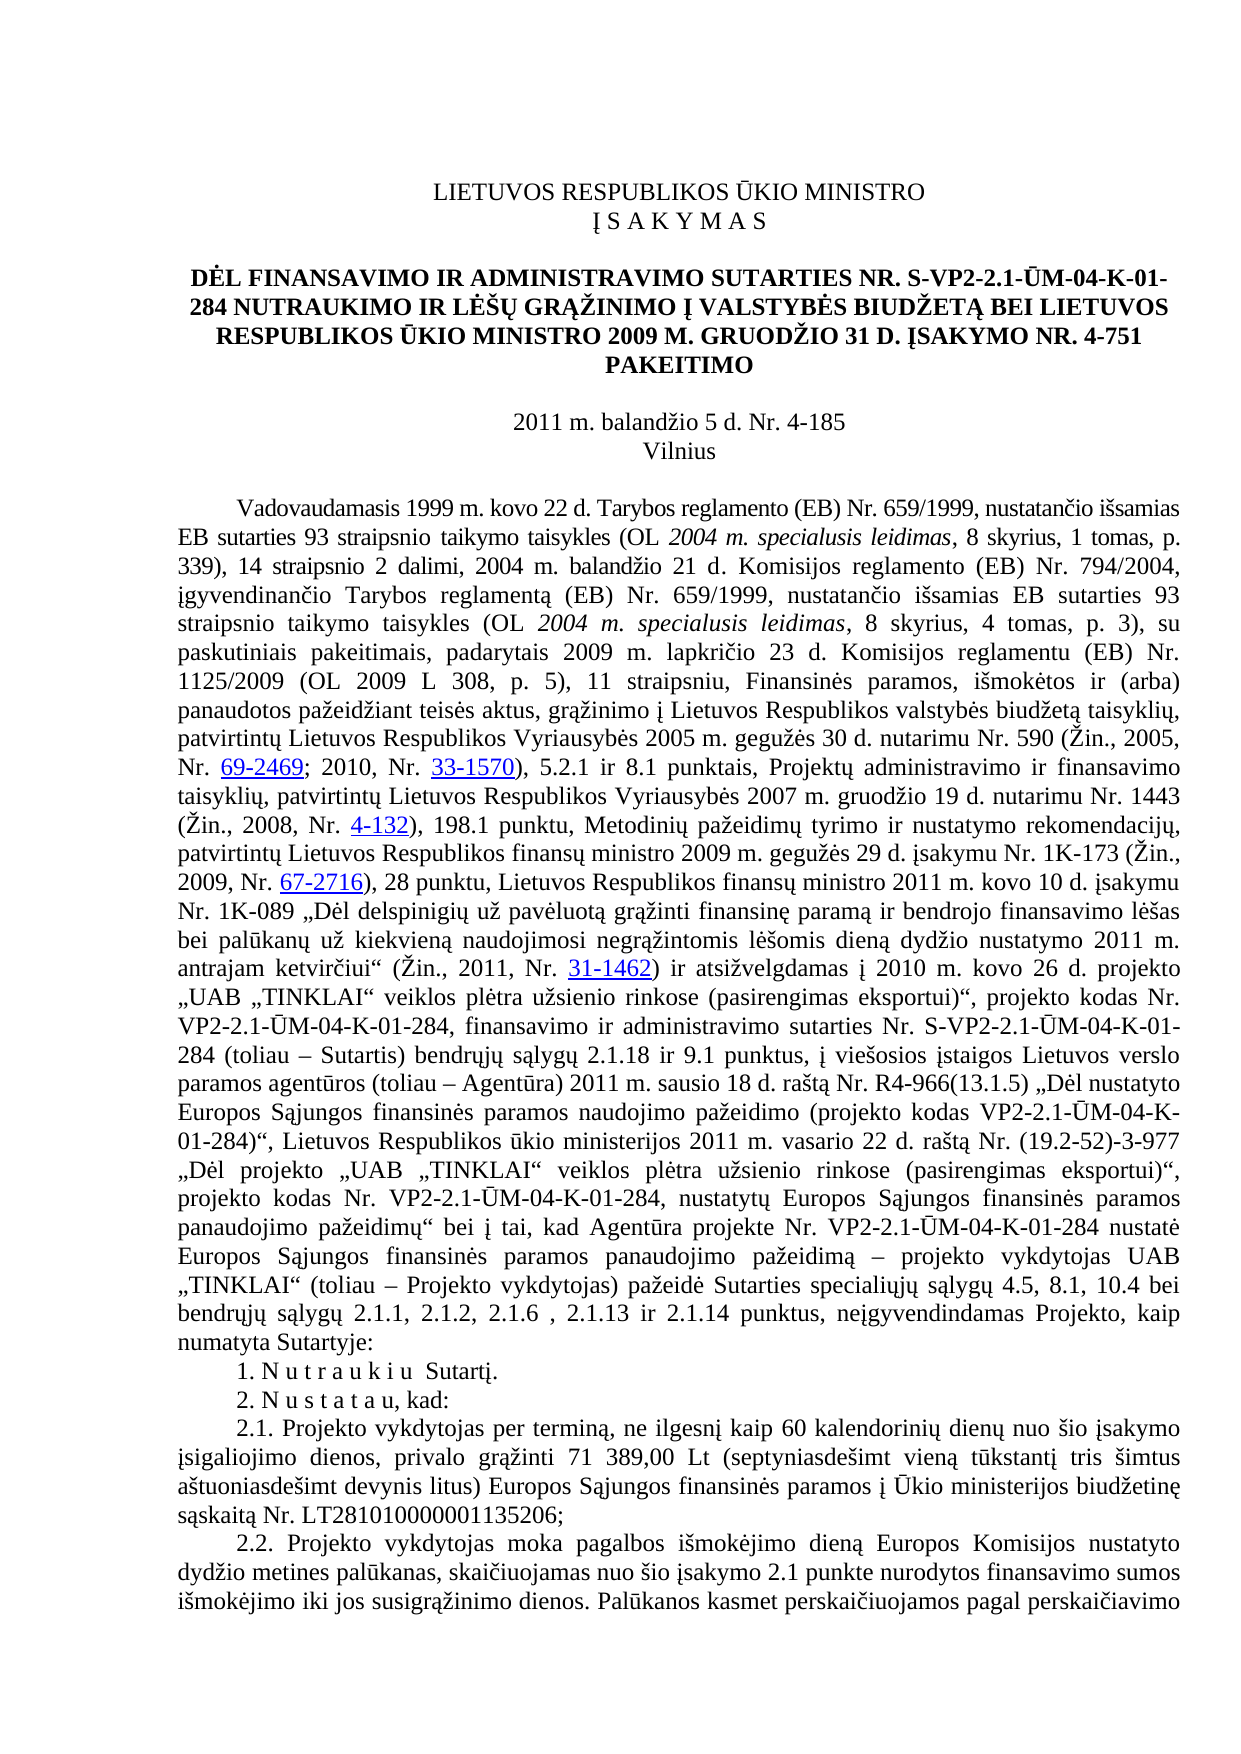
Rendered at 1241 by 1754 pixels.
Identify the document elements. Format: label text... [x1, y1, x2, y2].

text 1. Nutraukiu Sutartį. [177, 1356, 1181, 1385]
text 2011 m. balandžio 5 d. Nr. 4-185 [177, 407, 1181, 436]
text 2.1. Projekto vykdytojas per terminą, ne ilgesnį kaip 60 kalendorinių dienų nuo šio įsakymo įsigaliojimo dienos, privalo grąžinti 71 389,00 Lt (septyniasdešimt vieną tūkstantį tris šimtus aštuoniasdešimt devynis litus) Europos Sąjungos finansinės paramos į Ūkio ministerijos biudžetinę sąskaitą Nr. LT281010000001135206; [177, 1413, 1181, 1528]
text LIETUVOS RESPUBLIKOS ŪKIO MINISTRO [177, 177, 1181, 206]
text DĖL FINANSAVIMO IR ADMINISTRAVIMO SUTARTIES NR. s-vp2-2.1-ŪM-04-K-01-284 nutraukimo ir lėšų grąžinimo į valstybės biudžetą BEI LIETUVOS rESPUBLIKOS ŪKIO MINISTRO 2009 M. GRUODŽIO 31 D. ĮSAKYMO NR. 4-751 PAKEITIMO [177, 263, 1181, 378]
text Vadovaudamasis 1999 m. kovo 22 d. Tarybos reglamento (EB) Nr. 659/1999, nustatančio išsamias EB sutarties 93 straipsnio taikymo taisykles (OL 2004 m. specialusis leidimas, 8 skyrius, 1 tomas, p. 339), 14 straipsnio 2 dalimi, 2004 m. balandžio 21 d. Komisijos reglamento (EB) Nr. 794/2004, įgyvendinančio Tarybos reglamentą (EB) Nr. 659/1999, nustatančio išsamias EB sutarties 93 straipsnio taikymo taisykles (OL 2004 m. specialusis leidimas, 8 skyrius, 4 tomas, p. 3), su paskutiniais pakeitimais, padarytais 2009 m. lapkričio 23 d. Komisijos reglamentu (EB) Nr. 1125/2009 (OL 2009 L 308, p. 5), 11 straipsniu, Finansinės paramos, išmokėtos ir (arba) panaudotos pažeidžiant teisės aktus, grąžinimo į Lietuvos Respublikos valstybės biudžetą taisyklių, patvirtintų Lietuvos Respublikos Vyriausybės 2005 m. gegužės 30 d. nutarimu Nr. 590 (Žin., 2005, Nr. 69-2469; 2010, Nr. 33-1570), 5.2.1 ir 8.1 punktais, Projektų administravimo ir finansavimo taisyklių, patvirtintų Lietuvos Respublikos Vyriausybės 2007 m. gruodžio 19 d. nutarimu Nr. 1443 (Žin., 2008, Nr. 4-132), 198.1 punktu, Metodinių pažeidimų tyrimo ir nustatymo rekomendacijų, patvirtintų Lietuvos Respublikos finansų ministro 2009 m. gegužės 29 d. įsakymu Nr. 1K-173 (Žin., 2009, Nr. 67-2716), 28 punktu, Lietuvos Respublikos finansų ministro 2011 m. kovo 10 d. įsakymu Nr. 1K-089 „Dėl delspinigių už pavėluotą grąžinti finansinę paramą ir bendrojo finansavimo lėšas bei palūkanų už kiekvieną naudojimosi negrąžintomis lėšomis dieną dydžio nustatymo 2011 m. antrajam ketvirčiui“ (Žin., 2011, Nr. 31-1462) ir atsižvelgdamas į 2010 m. kovo 26 d. projekto „UAB „TINKLAI“ veiklos plėtra užsienio rinkose (pasirengimas eksportui)“, projekto kodas Nr. VP2-2.1-ŪM-04-K-01-284, finansavimo ir administravimo sutarties Nr. S-VP2-2.1-ŪM-04-K-01-284 (toliau – Sutartis) bendrųjų sąlygų 2.1.18 ir 9.1 punktus, į viešosios įstaigos Lietuvos verslo paramos agentūros (toliau – Agentūra) 2011 m. sausio 18 d. raštą Nr. R4-966(13.1.5) „Dėl nustatyto Europos Sąjungos finansinės paramos naudojimo pažeidimo (projekto kodas VP2-2.1-ŪM-04-K-01-284)“, Lietuvos Respublikos ūkio ministerijos 2011 m. vasario 22 d. raštą Nr. (19.2-52)-3-977 „Dėl projekto „UAB „TINKLAI“ veiklos plėtra užsienio rinkose (pasirengimas eksportui)“, projekto kodas Nr. VP2-2.1-ŪM-04-K-01-284, nustatytų Europos Sąjungos finansinės paramos panaudojimo pažeidimų“ bei į tai, kad Agentūra projekte Nr. VP2-2.1-ŪM-04-K-01-284 nustatė Europos Sąjungos finansinės paramos panaudojimo pažeidimą – projekto vykdytojas UAB „TINKLAI“ (toliau – Projekto vykdytojas) pažeidė Sutarties specialiųjų sąlygų 4.5, 8.1, 10.4 bei bendrųjų sąlygų 2.1.1, 2.1.2, 2.1.6 , 2.1.13 ir 2.1.14 punktus, neįgyvendindamas Projekto, kaip numatyta Sutartyje: [177, 493, 1181, 1356]
text Vilnius [177, 436, 1181, 465]
text 2. Nustatau, kad: [177, 1385, 1181, 1413]
text ĮSAKYMAS [177, 206, 1181, 235]
text 2.2. Projekto vykdytojas moka pagalbos išmokėjimo dieną Europos Komisijos nustatyto dydžio metines palūkanas, skaičiuojamas nuo šio įsakymo 2.1 punkte nurodytos finansavimo sumos išmokėjimo iki jos susigrąžinimo dienos. Palūkanos kasmet perskaičiuojamos pagal perskaičiavimo [177, 1528, 1181, 1615]
